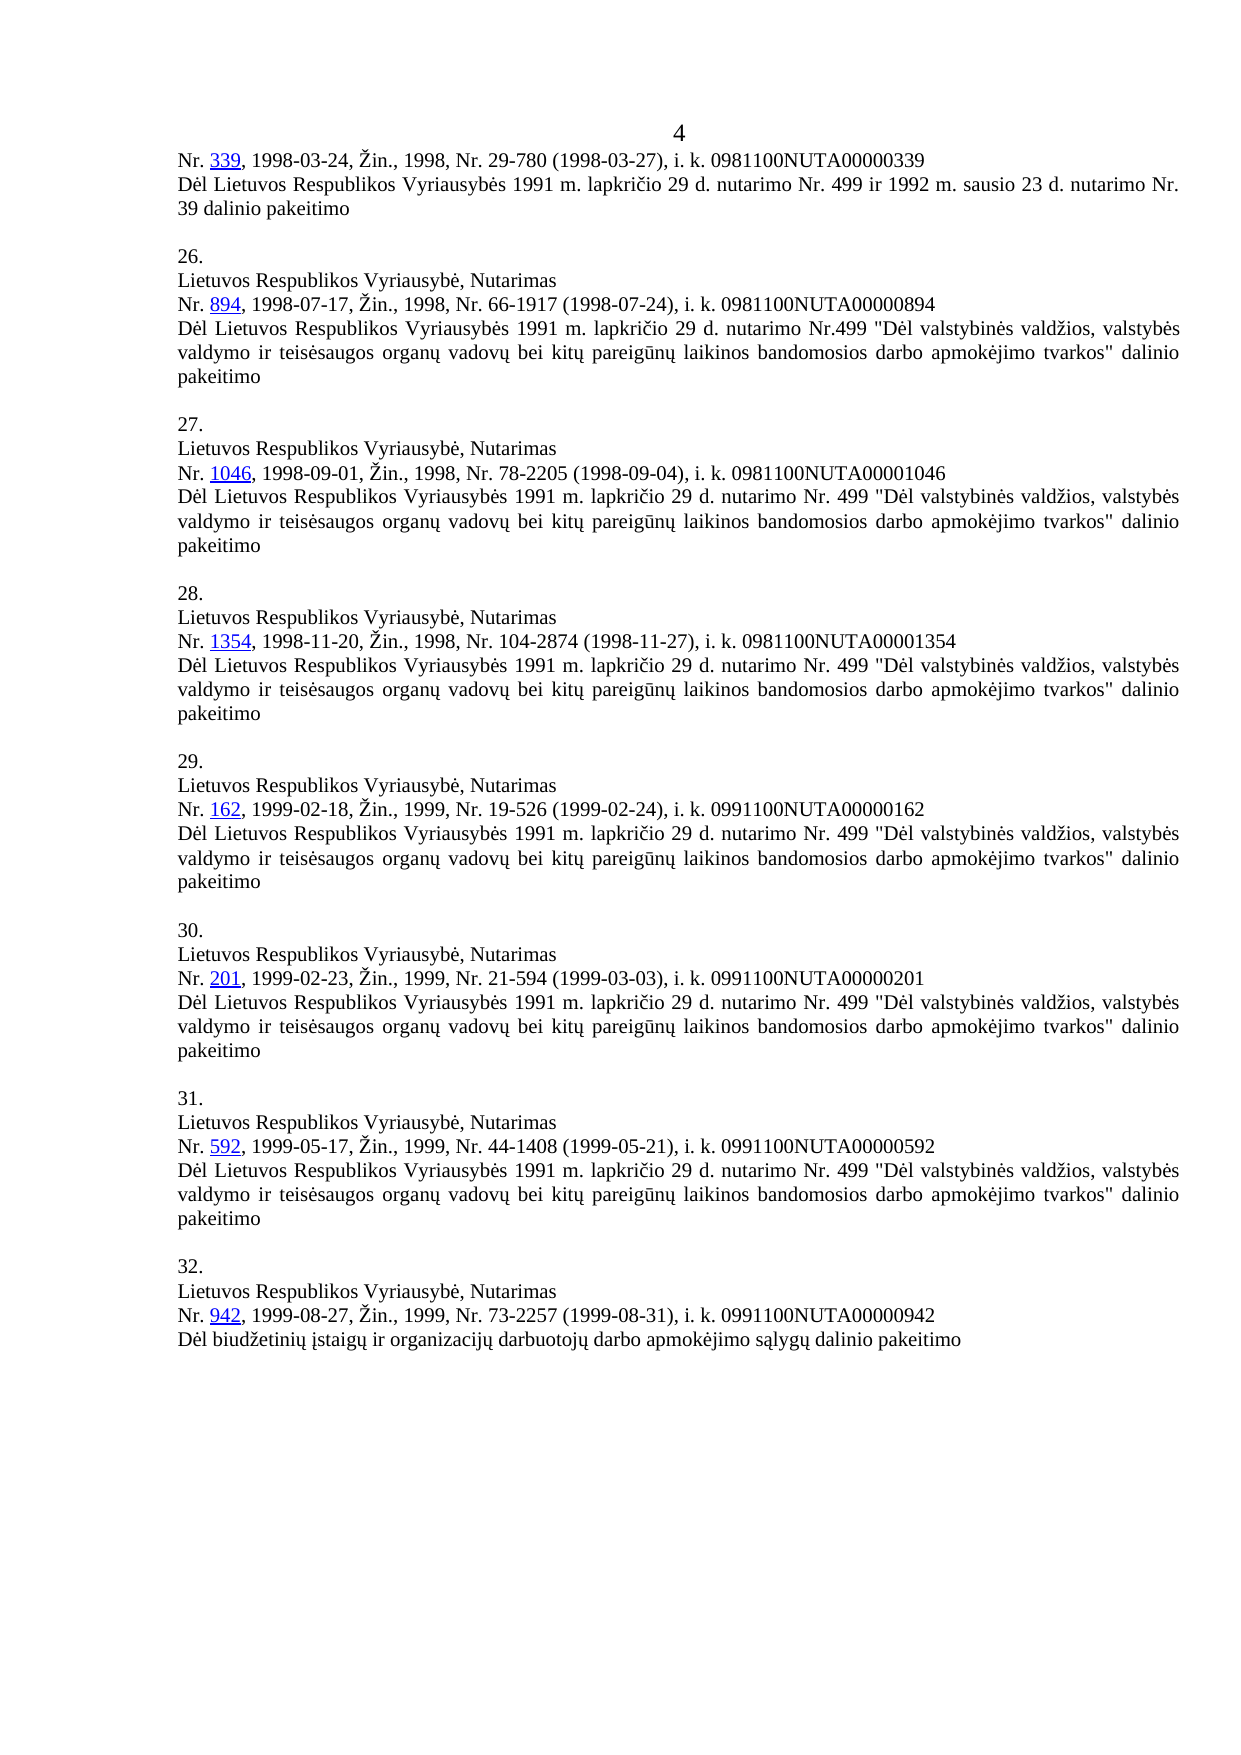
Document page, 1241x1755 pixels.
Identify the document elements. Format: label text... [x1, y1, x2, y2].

text Nr. 1046, 1998-09-01, Žin., 1998, Nr. 78-2205 (1998-09-04), i. k. 0981100NUTA00001046 [177, 460, 1181, 484]
text 31. [177, 1086, 1181, 1110]
text 30. [177, 918, 1181, 942]
text 27. [177, 412, 1181, 436]
text 29. [177, 749, 1181, 773]
text Lietuvos Respublikos Vyriausybė, Nutarimas [177, 773, 1181, 797]
text Nr. 1354, 1998-11-20, Žin., 1998, Nr. 104-2874 (1998-11-27), i. k. 0981100NUTA00001354 [177, 629, 1181, 653]
text Dėl Lietuvos Respublikos Vyriausybės 1991 m. lapkričio 29 d. nutarimo Nr. 499 "Dėl valstybinės valdžios, valstybės valdymo ir teisėsaugos organų vadovų bei kitų pareigūnų laikinos bandomosios darbo apmokėjimo tvarkos" dalinio pakeitimo [177, 821, 1181, 893]
text Dėl Lietuvos Respublikos Vyriausybės 1991 m. lapkričio 29 d. nutarimo Nr. 499 "Dėl valstybinės valdžios, valstybės valdymo ir teisėsaugos organų vadovų bei kitų pareigūnų laikinos bandomosios darbo apmokėjimo tvarkos" dalinio pakeitimo [177, 1158, 1181, 1230]
text Dėl Lietuvos Respublikos Vyriausybės 1991 m. lapkričio 29 d. nutarimo Nr. 499 "Dėl valstybinės valdžios, valstybės valdymo ir teisėsaugos organų vadovų bei kitų pareigūnų laikinos bandomosios darbo apmokėjimo tvarkos" dalinio pakeitimo [177, 484, 1181, 557]
text Dėl Lietuvos Respublikos Vyriausybės 1991 m. lapkričio 29 d. nutarimo Nr. 499 ir 1992 m. sausio 23 d. nutarimo Nr. 39 dalinio pakeitimo [177, 172, 1181, 220]
text Nr. 201, 1999-02-23, Žin., 1999, Nr. 21-594 (1999-03-03), i. k. 0991100NUTA00000201 [177, 966, 1181, 990]
text Lietuvos Respublikos Vyriausybė, Nutarimas [177, 942, 1181, 966]
text Dėl Lietuvos Respublikos Vyriausybės 1991 m. lapkričio 29 d. nutarimo Nr.499 "Dėl valstybinės valdžios, valstybės valdymo ir teisėsaugos organų vadovų bei kitų pareigūnų laikinos bandomosios darbo apmokėjimo tvarkos" dalinio pakeitimo [177, 316, 1181, 388]
text Lietuvos Respublikos Vyriausybė, Nutarimas [177, 268, 1181, 292]
text Nr. 592, 1999-05-17, Žin., 1999, Nr. 44-1408 (1999-05-21), i. k. 0991100NUTA00000592 [177, 1134, 1181, 1158]
text Nr. 339, 1998-03-24, Žin., 1998, Nr. 29-780 (1998-03-27), i. k. 0981100NUTA00000339 [177, 148, 1181, 172]
text Lietuvos Respublikos Vyriausybė, Nutarimas [177, 1110, 1181, 1134]
text 32. [177, 1254, 1181, 1278]
text 26. [177, 244, 1181, 268]
text Dėl Lietuvos Respublikos Vyriausybės 1991 m. lapkričio 29 d. nutarimo Nr. 499 "Dėl valstybinės valdžios, valstybės valdymo ir teisėsaugos organų vadovų bei kitų pareigūnų laikinos bandomosios darbo apmokėjimo tvarkos" dalinio pakeitimo [177, 990, 1181, 1062]
text Dėl Lietuvos Respublikos Vyriausybės 1991 m. lapkričio 29 d. nutarimo Nr. 499 "Dėl valstybinės valdžios, valstybės valdymo ir teisėsaugos organų vadovų bei kitų pareigūnų laikinos bandomosios darbo apmokėjimo tvarkos" dalinio pakeitimo [177, 653, 1181, 725]
text Lietuvos Respublikos Vyriausybė, Nutarimas [177, 436, 1181, 460]
text Nr. 162, 1999-02-18, Žin., 1999, Nr. 19-526 (1999-02-24), i. k. 0991100NUTA00000162 [177, 797, 1181, 821]
text 28. [177, 581, 1181, 605]
text Lietuvos Respublikos Vyriausybė, Nutarimas [177, 1278, 1181, 1303]
text Nr. 894, 1998-07-17, Žin., 1998, Nr. 66-1917 (1998-07-24), i. k. 0981100NUTA00000894 [177, 292, 1181, 316]
text Dėl biudžetinių įstaigų ir organizacijų darbuotojų darbo apmokėjimo sąlygų dalinio pakeitimo [177, 1327, 1181, 1351]
text Nr. 942, 1999-08-27, Žin., 1999, Nr. 73-2257 (1999-08-31), i. k. 0991100NUTA00000942 [177, 1303, 1181, 1327]
text Lietuvos Respublikos Vyriausybė, Nutarimas [177, 605, 1181, 629]
